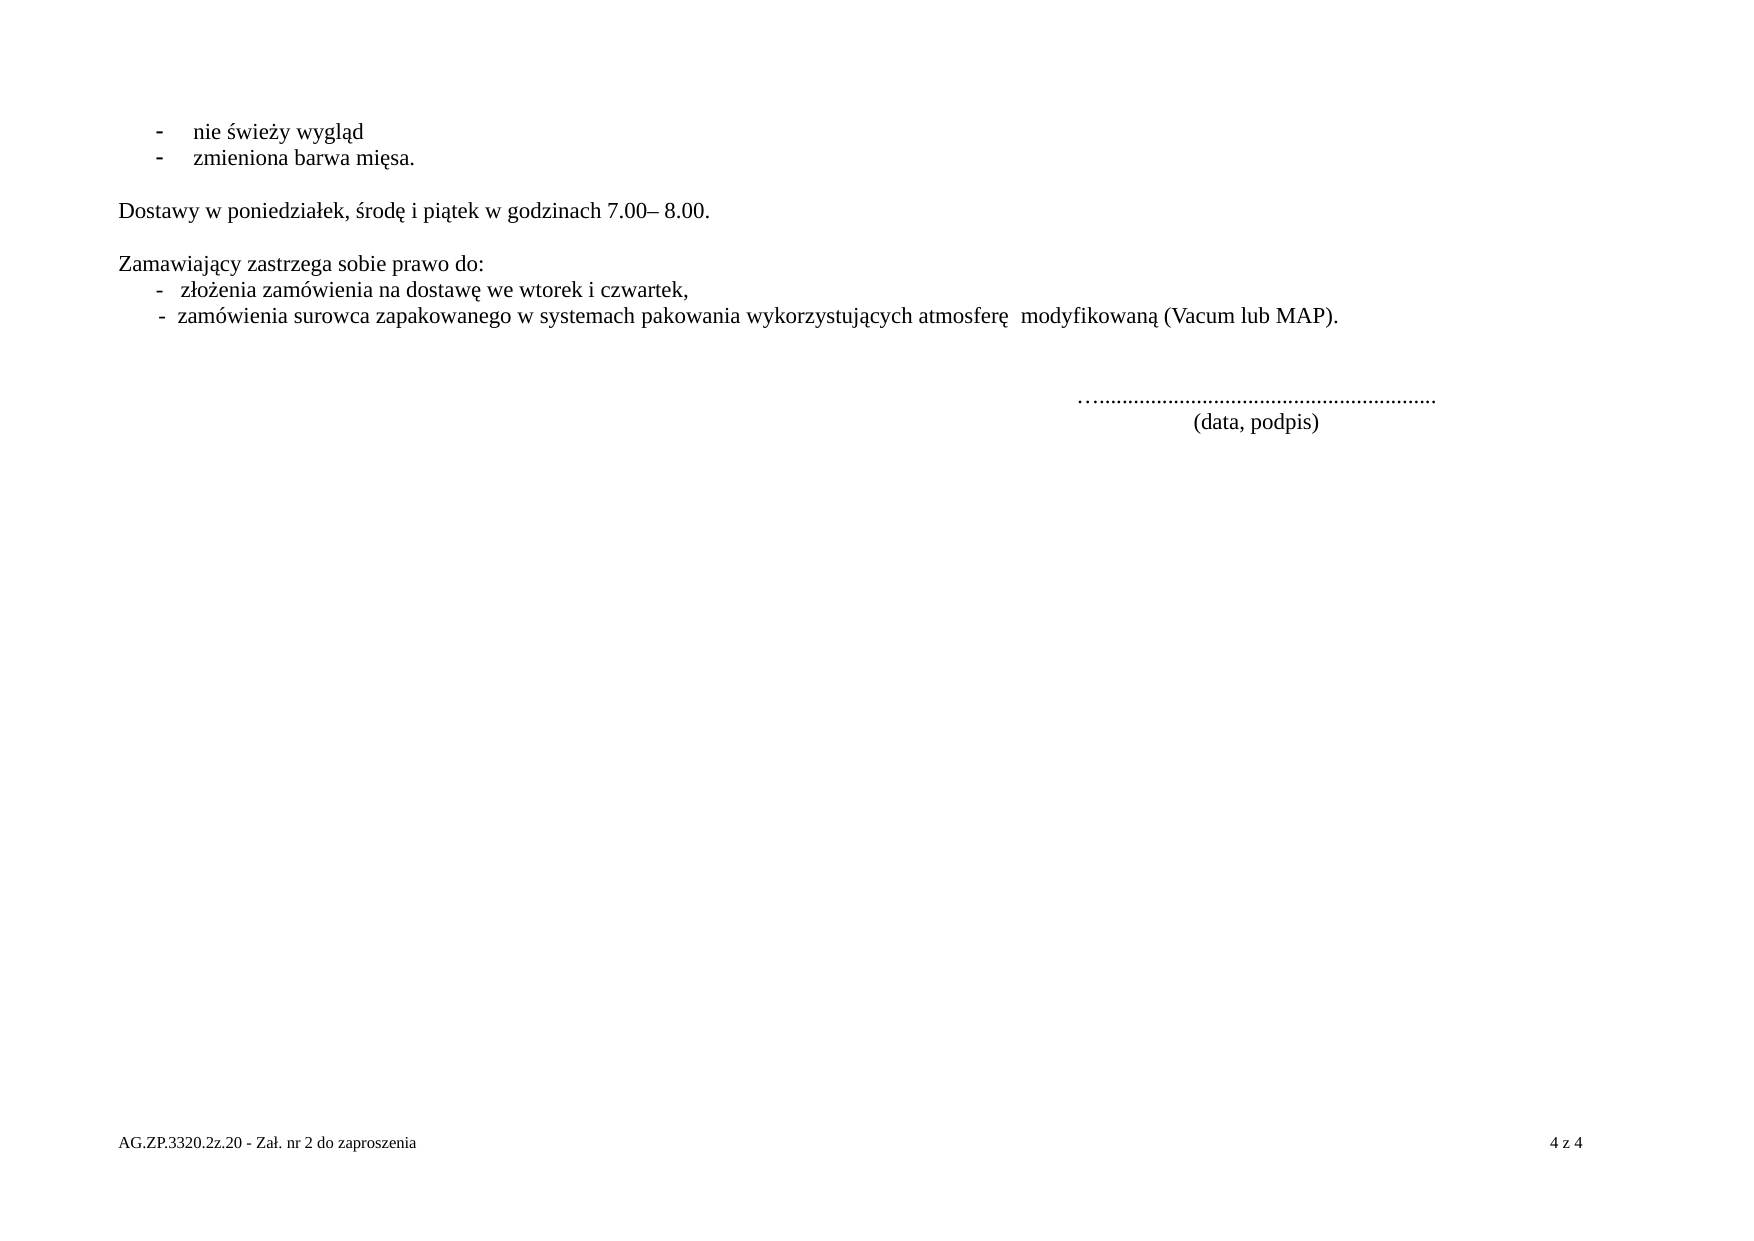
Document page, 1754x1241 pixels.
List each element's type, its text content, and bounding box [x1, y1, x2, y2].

table_header …........................................................... (data, podpis) [877, 382, 1636, 434]
text Dostawy w poniedziałek, środę i piątek w godzinach 7.00– 8.00. [118, 197, 1636, 250]
list zmieniona barwa mięsa. [156, 144, 1636, 171]
text - złożenia zamówienia na dostawę we wtorek i czwartek, - zamówienia surowca zapakowanego w systemach pakowania wykorzystujących atmosferę modyfikowaną (Vacum lub MAP). [118, 276, 1636, 329]
text Zamawiający zastrzega sobie prawo do: [118, 250, 1636, 276]
list nie świeży wygląd [156, 118, 1636, 144]
table_header [118, 382, 877, 434]
